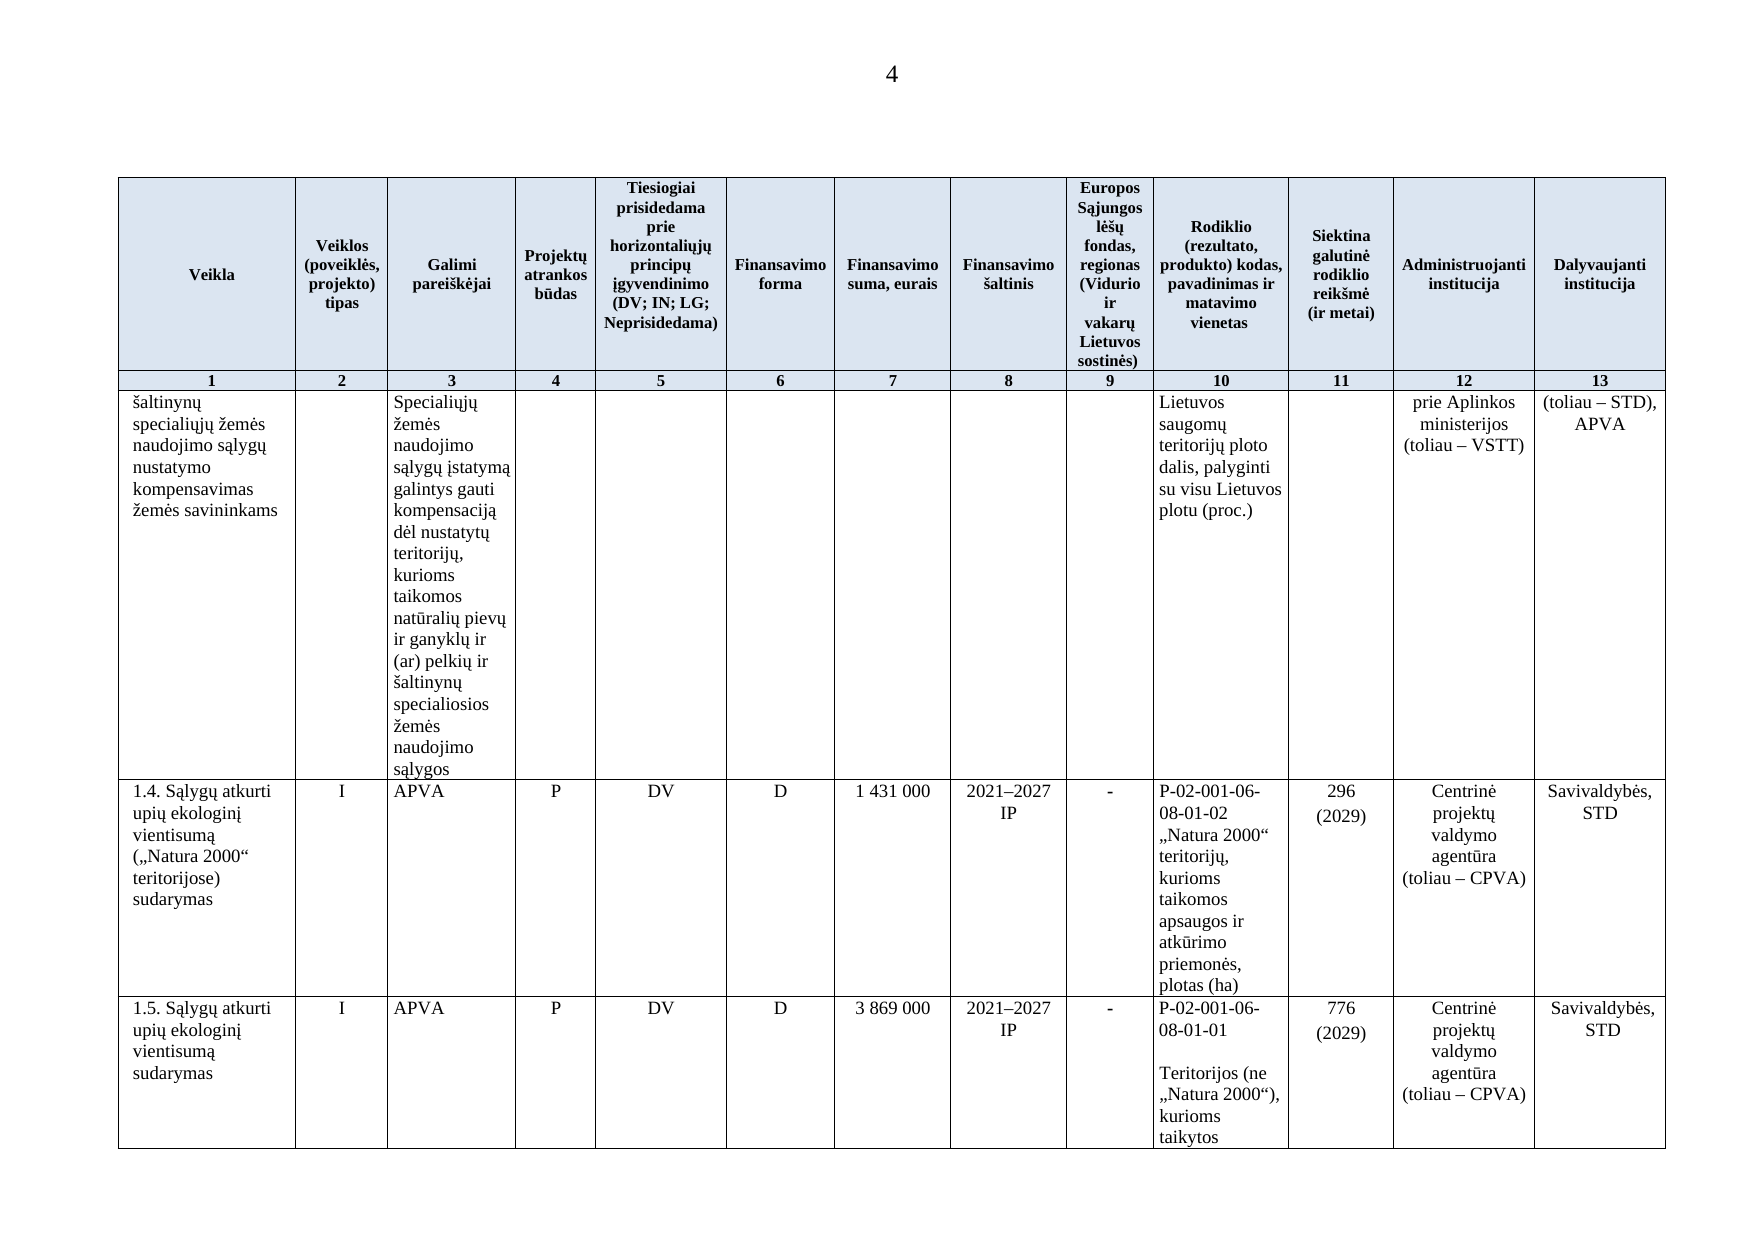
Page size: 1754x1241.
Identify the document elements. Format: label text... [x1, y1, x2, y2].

table_cell (toliau – STD), APVA [1535, 391, 1665, 779]
table_cell D [727, 780, 834, 996]
table_cell 9 [1067, 371, 1153, 390]
table_cell Centrinė projektų valdymo agentūra (toliau – CPVA) [1394, 780, 1534, 996]
table_cell 1 431 000 [835, 780, 950, 996]
table_cell 1 [119, 371, 295, 390]
table_cell DV [596, 780, 726, 996]
table_cell 11 [1289, 371, 1393, 390]
table_cell 8 [951, 371, 1066, 390]
table_cell D [727, 997, 834, 1148]
table_header Finansavimo suma, eurais [835, 178, 950, 370]
table_cell 6 [727, 371, 834, 390]
table_cell APVA [388, 780, 515, 996]
table_cell 776 (2029) [1289, 997, 1393, 1148]
table_header Rodiklio (rezultato, produkto) kodas, pavadinimas ir matavimo vienetas [1154, 178, 1288, 370]
table_cell 3 869 000 [835, 997, 950, 1148]
table_cell P-02-001-06-08-01-02 „Natura 2000“ teritorijų, kurioms taikomos apsaugos ir atkūrimo priemonės, plotas (ha) [1154, 780, 1288, 996]
table_cell 3 [388, 371, 515, 390]
table_header Veiklos (poveiklės, projekto) tipas [296, 178, 387, 370]
table_cell 12 [1394, 371, 1534, 390]
table_header Siektina galutinė rodiklio reikšmė (ir metai) [1289, 178, 1393, 370]
table_cell 5 [596, 371, 726, 390]
table_cell P [516, 997, 595, 1148]
table_header Dalyvaujanti institucija [1535, 178, 1665, 370]
table_cell prie Aplinkos ministerijos (toliau – VSTT) [1394, 391, 1534, 779]
table_cell Savivaldybės, STD [1535, 780, 1665, 996]
table_cell - [1067, 997, 1153, 1148]
table_header Finansavimo šaltinis [951, 178, 1066, 370]
table_header Projektų atrankos būdas [516, 178, 595, 370]
table_cell Savivaldybės, STD [1535, 997, 1665, 1148]
table_cell [1289, 391, 1393, 779]
table_cell [596, 391, 726, 779]
table_cell 296 (2029) [1289, 780, 1393, 996]
table_cell 2 [296, 371, 387, 390]
table_cell I [296, 780, 387, 996]
table_header Galimi pareiškėjai [388, 178, 515, 370]
table_cell 10 [1154, 371, 1288, 390]
table_cell Specialiųjų žemės naudojimo sąlygų įstatymą galintys gauti kompensaciją dėl nustatytų teritorijų, kurioms taikomos natūralių pievų ir ganyklų ir (ar) pelkių ir šaltinynų specialiosios žemės naudojimo sąlygos [388, 391, 515, 779]
table_cell I [296, 997, 387, 1148]
table_header Administruojanti institucija [1394, 178, 1534, 370]
table_cell 2021–2027 IP [951, 997, 1066, 1148]
table_cell - [1067, 780, 1153, 996]
table_cell 1.4. Sąlygų atkurti upių ekologinį vientisumą („Natura 2000“ teritorijose) sudarymas [119, 780, 295, 996]
table_header Finansavimo forma [727, 178, 834, 370]
table_cell [727, 391, 834, 779]
table_cell APVA [388, 997, 515, 1148]
table_cell 7 [835, 371, 950, 390]
table_cell Centrinė projektų valdymo agentūra (toliau – CPVA) [1394, 997, 1534, 1148]
table_cell [296, 391, 387, 779]
table_cell Lietuvos saugomų teritorijų ploto dalis, palyginti su visu Lietuvos plotu (proc.) [1154, 391, 1288, 779]
table_header Tiesiogiai prisidedama prie horizontaliųjų principų įgyvendinimo (DV; IN; LG; Neprisidedama) [596, 178, 726, 370]
table_cell [835, 391, 950, 779]
table_cell [951, 391, 1066, 779]
table_cell - [1067, 391, 1153, 779]
table_cell 4 [516, 371, 595, 390]
table_cell P-02-001-06-08-01-01 Teritorijos (ne „Natura 2000“), kurioms taikytos [1154, 997, 1288, 1148]
table_cell 1.5. Sąlygų atkurti upių ekologinį vientisumą sudarymas [119, 997, 295, 1148]
table_cell šaltinynų specialiųjų žemės naudojimo sąlygų nustatymo kompensavimas žemės savininkams [119, 391, 295, 779]
table_cell 2021–2027 IP [951, 780, 1066, 996]
table_cell DV [596, 997, 726, 1148]
table_header Veikla [119, 178, 295, 370]
table_header Europos Sąjungos lėšų fondas, regionas (Vidurio ir vakarų Lietuvos sostinės) [1067, 178, 1153, 370]
table_cell P [516, 780, 595, 996]
table_cell 13 [1535, 371, 1665, 390]
table_cell [516, 391, 595, 779]
